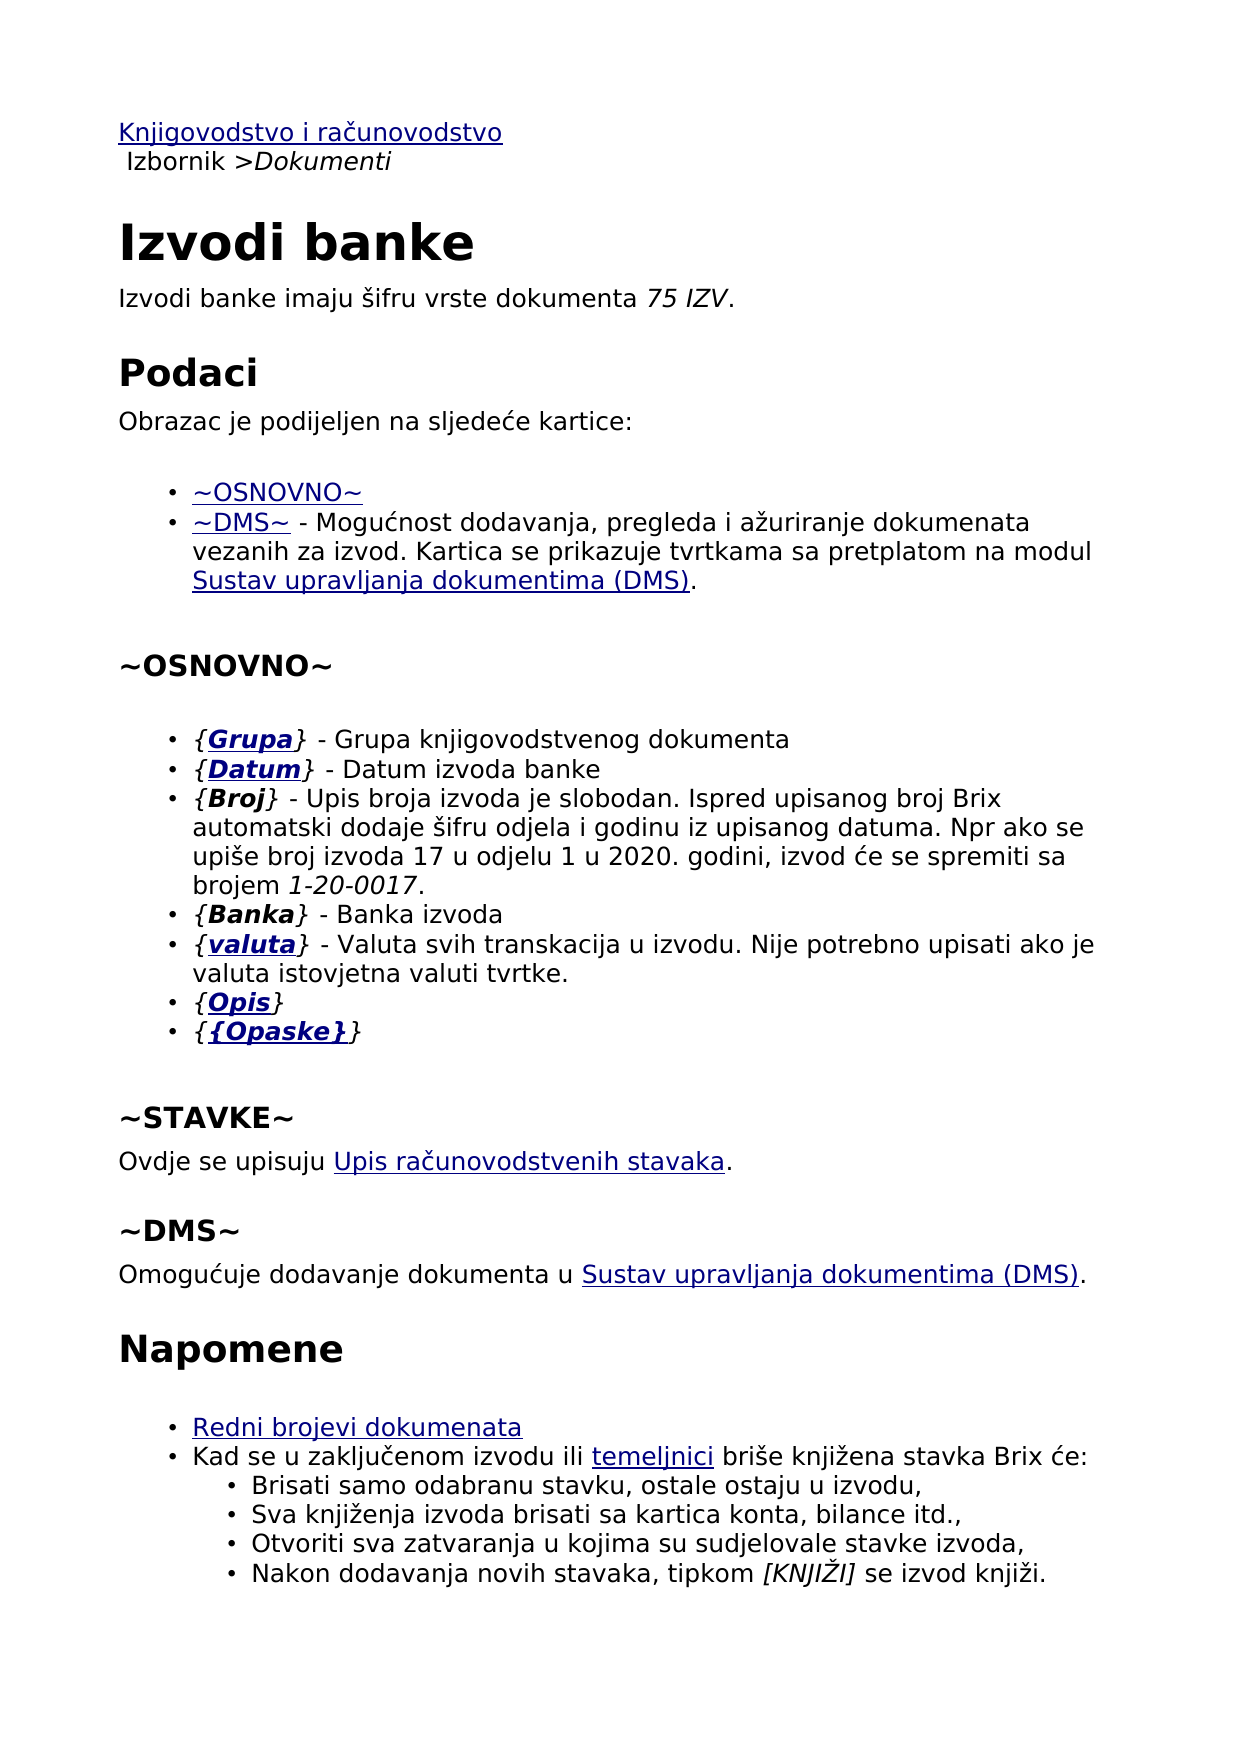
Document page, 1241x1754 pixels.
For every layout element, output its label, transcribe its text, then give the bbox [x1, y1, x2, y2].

text Obrazac je podijeljen na sljedeće kartice: [118, 407, 1122, 437]
subtitle Podaci [118, 351, 1122, 395]
text Omogućuje dodavanje dokumenta u Sustav upravljanja dokumentima (DMS). [118, 1261, 1122, 1290]
subtitle ~STAVKE~ [118, 1101, 1122, 1135]
subtitle Napomene [118, 1327, 1122, 1371]
subtitle Izvodi banke [118, 214, 1122, 272]
subtitle ~DMS~ [118, 1214, 1122, 1248]
list Nakon dodavanja novih stavaka, tipkom [KNJIŽI] se izvod knjiži. [236, 1559, 1122, 1588]
text Ovdje se upisuju Upis računovodstvenih stavaka. [118, 1147, 1122, 1177]
list {Grupa} - Grupa knjigovodstvenog dokumenta [177, 726, 1122, 755]
text Izvodi banke imaju šifru vrste dokumenta 75 IZV. [118, 285, 1122, 314]
subtitle ~OSNOVNO~ [118, 650, 1122, 684]
text Knjigovodstvo i računovodstvo Izbornik >Dokumenti [118, 118, 1122, 176]
list Redni brojevi dokumenata [177, 1413, 1122, 1442]
list Brisati samo odabranu stavku, ostale ostaju u izvodu, [236, 1471, 1122, 1500]
list {Broj} - Upis broja izvoda je slobodan. Ispred upisanog broj Brix automatski dodaje šifru odjela i godinu iz upisanog datuma. Npr ako se upiše broj izvoda 17 u odjelu 1 u 2020. godini, izvod će se spremiti sa brojem 1-20-0017. [177, 784, 1122, 901]
list ~DMS~ - Mogućnost dodavanja, pregleda i ažuriranje dokumenata vezanih za izvod. Kartica se prikazuje tvrtkama sa pretplatom na modul Sustav upravljanja dokumentima (DMS). [177, 508, 1122, 595]
list Kad se u zaključenom izvodu ili temeljnici briše knjižena stavka Brix će: [177, 1442, 1122, 1471]
list Sva knjiženja izvoda brisati sa kartica konta, bilance itd., [236, 1500, 1122, 1529]
list {Datum} - Datum izvoda banke [177, 755, 1122, 784]
list {Opis} [177, 988, 1122, 1017]
list Otvoriti sva zatvaranja u kojima su sudjelovale stavke izvoda, [236, 1529, 1122, 1559]
list {{Opaske}} [177, 1017, 1122, 1047]
list ~OSNOVNO~ [177, 479, 1122, 508]
list {valuta} - Valuta svih transkacija u izvodu. Nije potrebno upisati ako je valuta istovjetna valuti tvrtke. [177, 930, 1122, 988]
list {Banka} - Banka izvoda [177, 901, 1122, 930]
